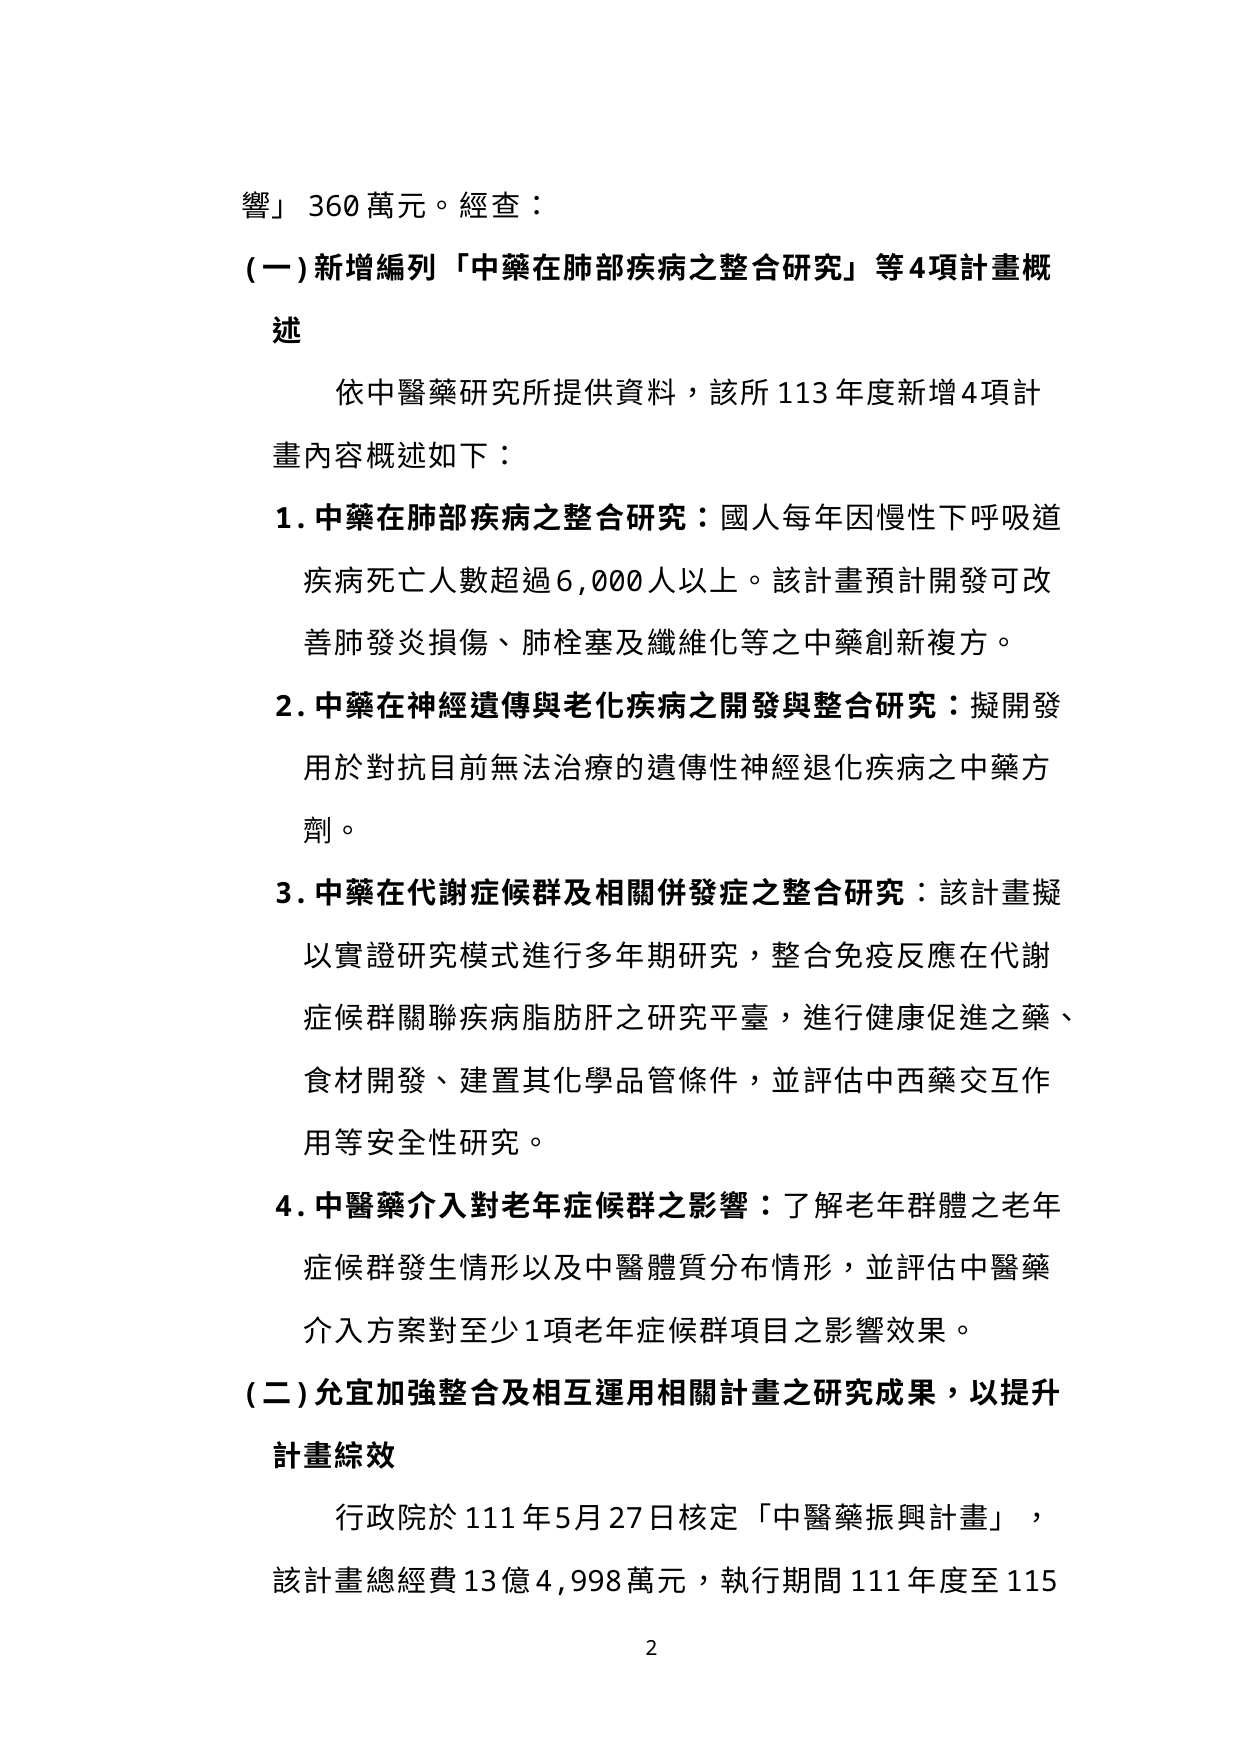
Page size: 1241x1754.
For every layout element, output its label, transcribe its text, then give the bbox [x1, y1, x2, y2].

text 依中醫藥研究所提供資料，該所113年度新增4項計畫內容概述如下： [266, 349, 1063, 474]
text (一)新增編列「中藥在肺部疾病之整合研究」等4項計畫概述 [236, 224, 1063, 349]
text 1.中藥在肺部疾病之整合研究：國人每年因慢性下呼吸道疾病死亡人數超過6,000人以上。該計畫預計開發可改善肺發炎損傷、肺栓塞及纖維化等之中藥創新複方。 [266, 474, 1063, 662]
text 4.中醫藥介入對老年症候群之影響：了解老年群體之老年症候群發生情形以及中醫體質分布情形，並評估中醫藥介入方案對至少1項老年症候群項目之影響效果。 [266, 1162, 1063, 1349]
text 3.中藥在代謝症候群及相關併發症之整合研究：該計畫擬以實證研究模式進行多年期研究，整合免疫反應在代謝症候群關聯疾病脂肪肝之研究平臺，進行健康促進之藥、食材開發、建置其化學品管條件，並評估中西藥交互作用等安全性研究。 [266, 849, 1063, 1162]
text 2.中藥在神經遺傳與老化疾病之開發與整合研究：擬開發用於對抗目前無法治療的遺傳性神經退化疾病之中藥方劑。 [266, 662, 1063, 849]
text 響」360萬元。經查： [236, 162, 1063, 224]
text (二)允宜加強整合及相互運用相關計畫之研究成果，以提升計畫綜效 [236, 1349, 1063, 1474]
text 行政院於111年5月27日核定「中醫藥振興計畫」，該計畫總經費13億4,998萬元，執行期間111年度至115 [266, 1474, 1063, 1599]
